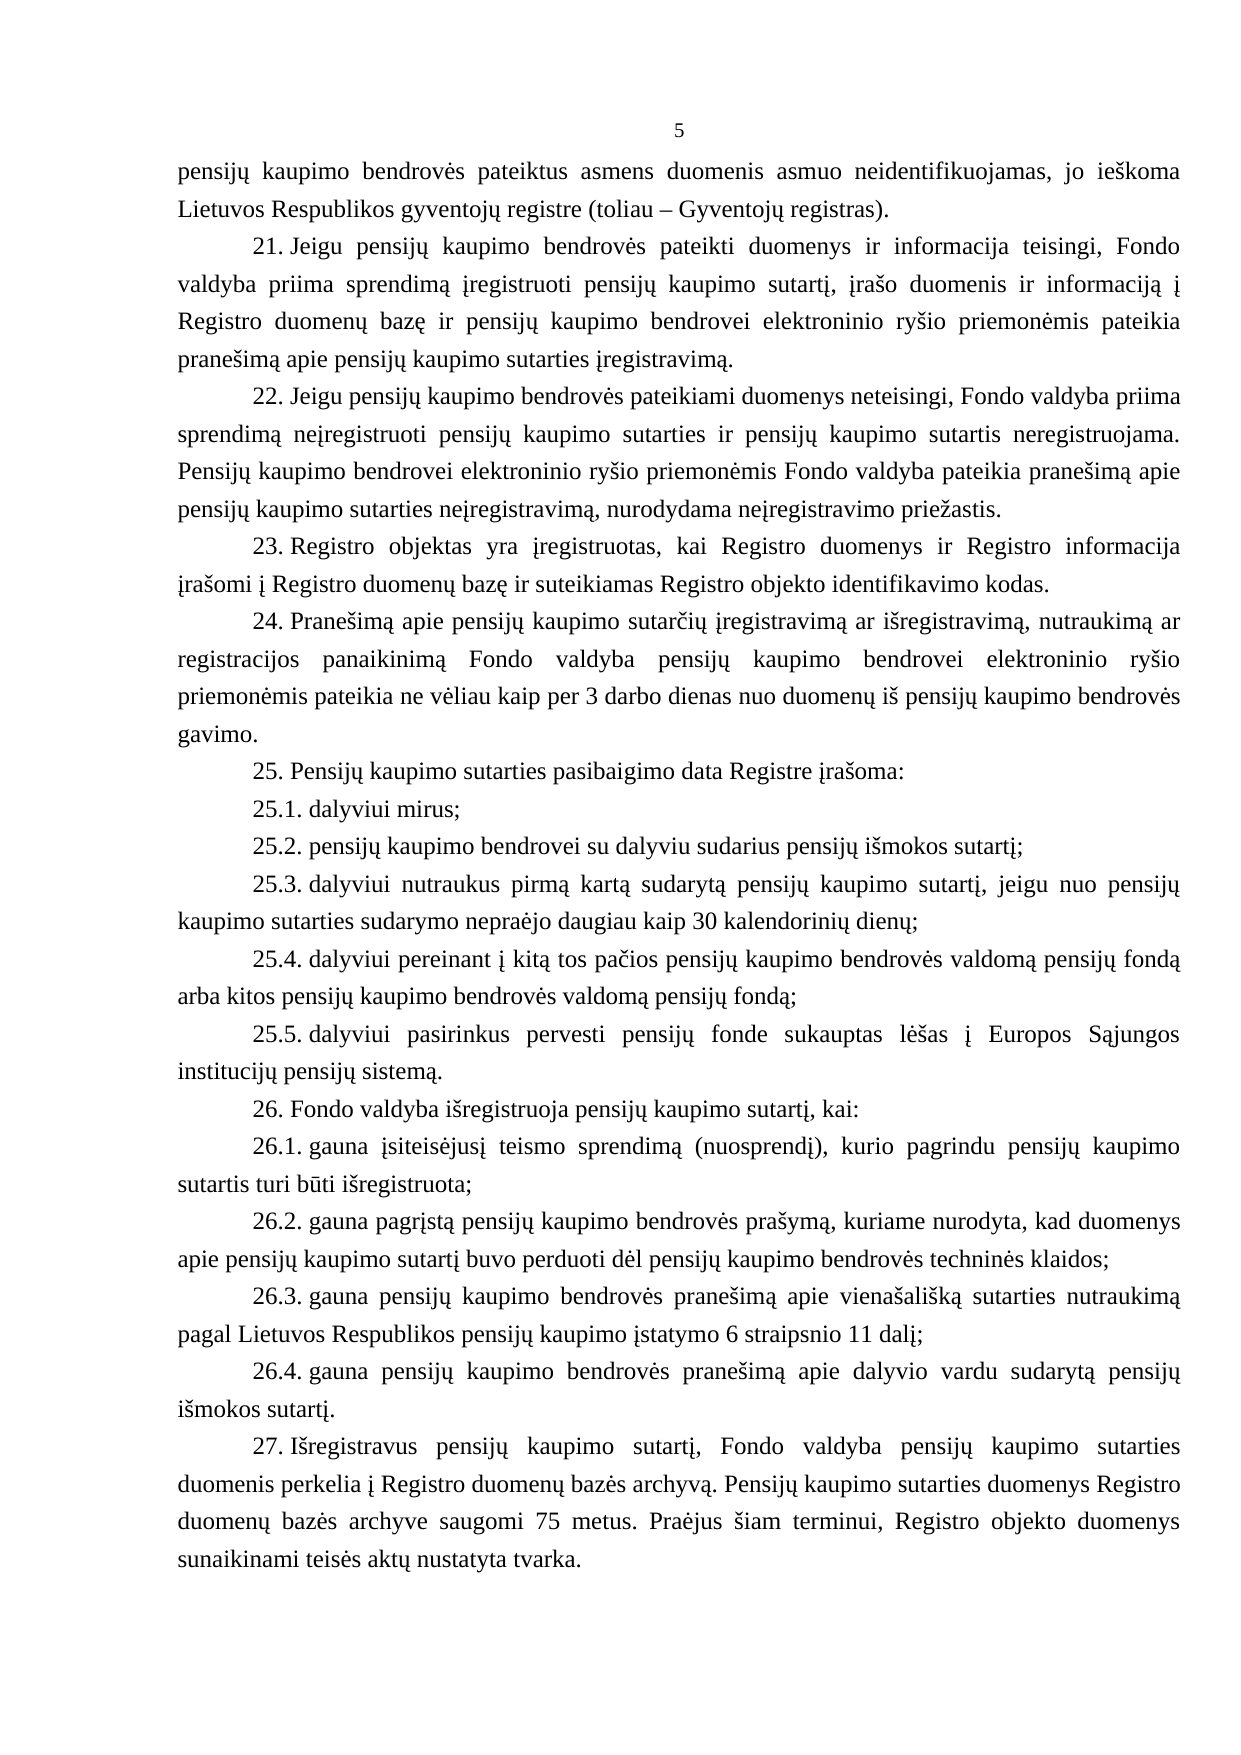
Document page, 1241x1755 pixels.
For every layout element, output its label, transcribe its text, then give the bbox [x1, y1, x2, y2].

text 25. Pensijų kaupimo sutarties pasibaigimo data Registre įrašoma: [177, 748, 1181, 785]
text 26.4. gauna pensijų kaupimo bendrovės pranešimą apie dalyvio vardu sudarytą pensijų išmokos sutartį. [177, 1348, 1181, 1423]
text 26.3. gauna pensijų kaupimo bendrovės pranešimą apie vienašališką sutarties nutraukimą pagal Lietuvos Respublikos pensijų kaupimo įstatymo 6 straipsnio 11 dalį; [177, 1273, 1181, 1348]
text 21. Jeigu pensijų kaupimo bendrovės pateikti duomenys ir informacija teisingi, Fondo valdyba priima sprendimą įregistruoti pensijų kaupimo sutartį, įrašo duomenis ir informaciją į Registro duomenų bazę ir pensijų kaupimo bendrovei elektroninio ryšio priemonėmis pateikia pranešimą apie pensijų kaupimo sutarties įregistravimą. [177, 223, 1181, 373]
text 25.2. pensijų kaupimo bendrovei su dalyviu sudarius pensijų išmokos sutartį; [177, 823, 1181, 860]
text 24. Pranešimą apie pensijų kaupimo sutarčių įregistravimą ar išregistravimą, nutraukimą ar registracijos panaikinimą Fondo valdyba pensijų kaupimo bendrovei elektroninio ryšio priemonėmis pateikia ne vėliau kaip per 3 darbo dienas nuo duomenų iš pensijų kaupimo bendrovės gavimo. [177, 598, 1181, 748]
text 27. Išregistravus pensijų kaupimo sutartį, Fondo valdyba pensijų kaupimo sutarties duomenis perkelia į Registro duomenų bazės archyvą. Pensijų kaupimo sutarties duomenys Registro duomenų bazės archyve saugomi 75 metus. Praėjus šiam terminui, Registro objekto duomenys sunaikinami teisės aktų nustatyta tvarka. [177, 1423, 1181, 1573]
text 25.3. dalyviui nutraukus pirmą kartą sudarytą pensijų kaupimo sutartį, jeigu nuo pensijų kaupimo sutarties sudarymo nepraėjo daugiau kaip 30 kalendorinių dienų; [177, 860, 1181, 935]
text 26.1. gauna įsiteisėjusį teismo sprendimą (nuosprendį), kurio pagrindu pensijų kaupimo sutartis turi būti išregistruota; [177, 1123, 1181, 1198]
text 22. Jeigu pensijų kaupimo bendrovės pateikiami duomenys neteisingi, Fondo valdyba priima sprendimą neįregistruoti pensijų kaupimo sutarties ir pensijų kaupimo sutartis neregistruojama. Pensijų kaupimo bendrovei elektroninio ryšio priemonėmis Fondo valdyba pateikia pranešimą apie pensijų kaupimo sutarties neįregistravimą, nurodydama neįregistravimo priežastis. [177, 373, 1181, 523]
text 23. Registro objektas yra įregistruotas, kai Registro duomenys ir Registro informacija įrašomi į Registro duomenų bazę ir suteikiamas Registro objekto identifikavimo kodas. [177, 523, 1181, 598]
text 26.2. gauna pagrįstą pensijų kaupimo bendrovės prašymą, kuriame nurodyta, kad duomenys apie pensijų kaupimo sutartį buvo perduoti dėl pensijų kaupimo bendrovės techninės klaidos; [177, 1198, 1181, 1273]
text 25.4. dalyviui pereinant į kitą tos pačios pensijų kaupimo bendrovės valdomą pensijų fondą arba kitos pensijų kaupimo bendrovės valdomą pensijų fondą; [177, 935, 1181, 1010]
text 26. Fondo valdyba išregistruoja pensijų kaupimo sutartį, kai: [177, 1085, 1181, 1123]
text pensijų kaupimo bendrovės pateiktus asmens duomenis asmuo neidentifikuojamas, jo ieškoma Lietuvos Respublikos gyventojų registre (toliau – Gyventojų registras). [177, 148, 1181, 223]
text 25.1. dalyviui mirus; [177, 785, 1181, 823]
text 25.5. dalyviui pasirinkus pervesti pensijų fonde sukauptas lėšas į Europos Sąjungos institucijų pensijų sistemą. [177, 1010, 1181, 1085]
